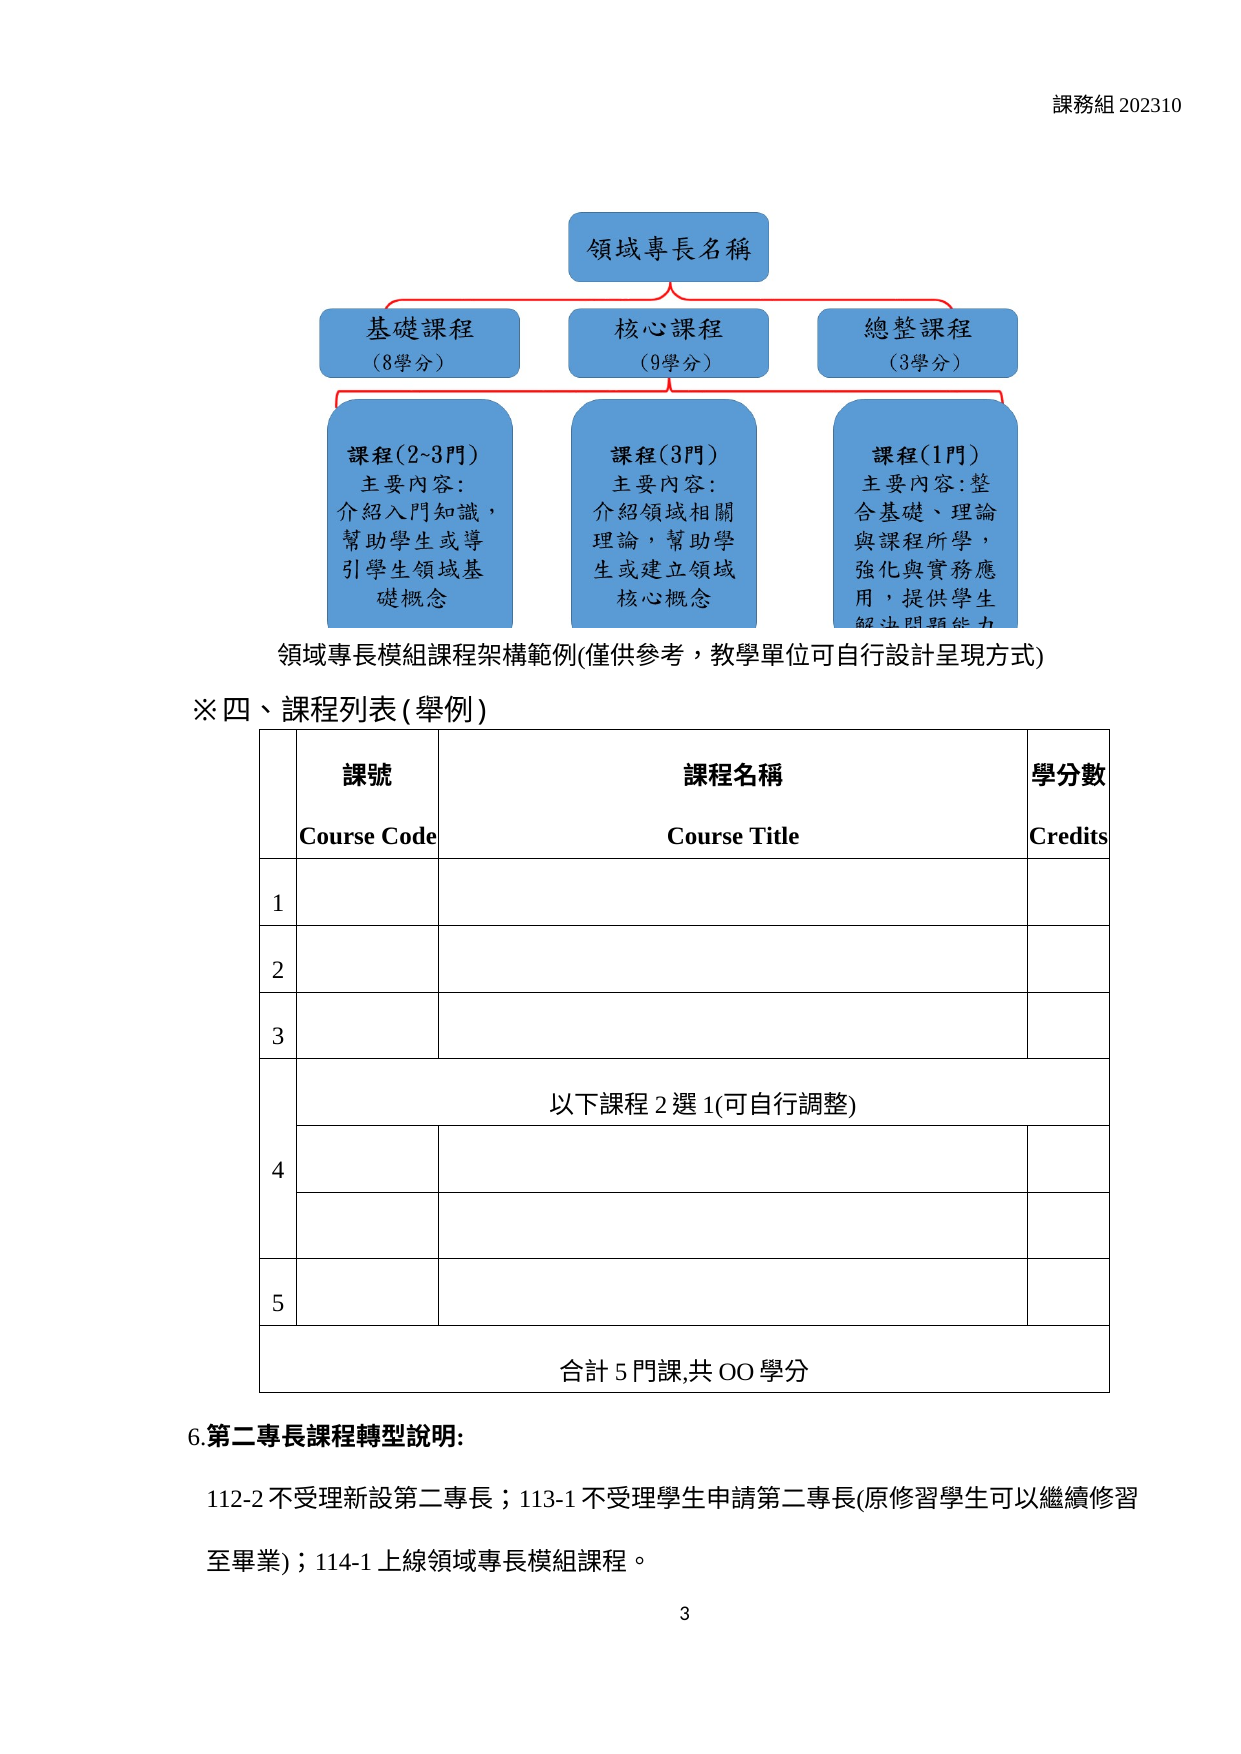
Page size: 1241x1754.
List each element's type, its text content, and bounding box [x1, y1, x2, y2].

table_cell 1 [260, 859, 296, 925]
table_cell [439, 1193, 1027, 1258]
table_cell [1028, 993, 1109, 1058]
table_cell [439, 1259, 1027, 1325]
table_header [260, 730, 296, 858]
table_cell [297, 1193, 438, 1258]
table_cell [439, 1126, 1027, 1192]
table_cell [1028, 1126, 1109, 1192]
text ※四、課程列表(舉例) [187, 667, 1181, 729]
table_cell [439, 859, 1027, 925]
table_cell [297, 993, 438, 1058]
table_cell 4 [260, 1059, 296, 1258]
table_cell [297, 1259, 438, 1325]
text 至畢業)；114-1上線領域專長模組課程。 [187, 1518, 1181, 1580]
table_cell [1028, 1193, 1109, 1258]
table_cell [297, 926, 438, 992]
text 領域專長模組課程架構範例(僅供參考，教學單位可自行設計呈現方式) [277, 636, 1104, 672]
table_header 學分數 Credits [1028, 730, 1109, 858]
table_cell [297, 859, 438, 925]
table_cell 5 [260, 1259, 296, 1325]
table_cell 以下課程2選1(可自行調整) [297, 1059, 1109, 1125]
table_cell 2 [260, 926, 296, 992]
text 6.第二專長課程轉型說明: [187, 1393, 1181, 1455]
table_cell [1028, 1259, 1109, 1325]
table_header 課號 Course Code [297, 730, 438, 858]
table_cell [439, 926, 1027, 992]
table_header 課程名稱 Course Title [439, 730, 1027, 858]
table_cell [297, 1126, 438, 1192]
table_cell 3 [260, 993, 296, 1058]
table_cell [1028, 926, 1109, 992]
table_cell [1028, 859, 1109, 925]
table_cell [439, 993, 1027, 1058]
text 112-2不受理新設第二專長；113-1不受理學生申請第二專長(原修習學生可以繼續修習 [187, 1455, 1181, 1518]
table_cell 合計5門課,共OO學分 [260, 1326, 1109, 1392]
